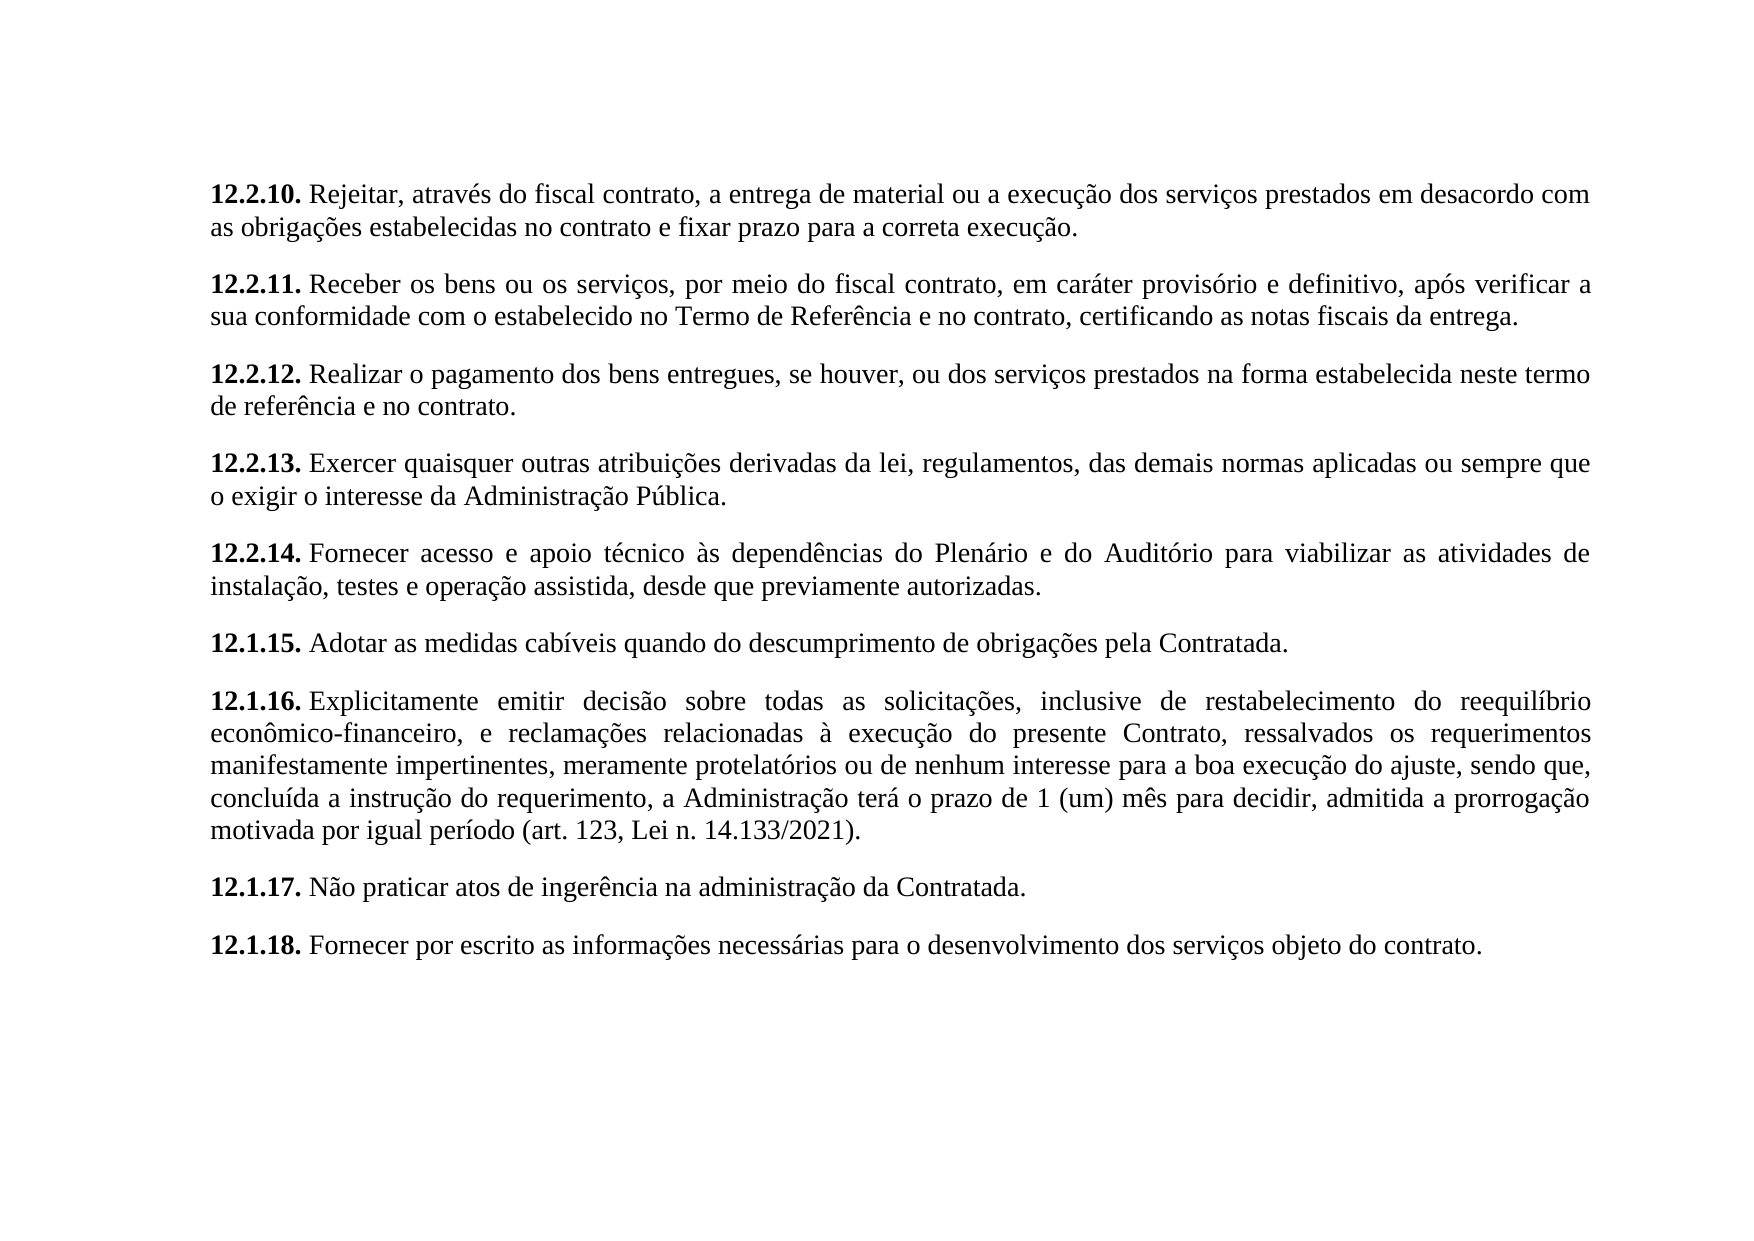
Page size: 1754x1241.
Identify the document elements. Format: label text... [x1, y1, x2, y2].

text 12.2.10. Rejeitar, através do fiscal contrato, a entrega de material ou a execução dos serviços prestados em desacordo com as obrigações estabelecidas no contrato e fixar prazo para a correta execução. [210, 177, 1594, 242]
text 12.1.16. Explicitamente emitir decisão sobre todas as solicitações, inclusive de restabelecimento do reequilíbrio econômico-financeiro, e reclamações relacionadas à execução do presente Contrato, ressalvados os requerimentos manifestamente impertinentes, meramente protelatórios ou de nenhum interesse para a boa execução do ajuste, sendo que, concluída a instrução do requerimento, a Administração terá o prazo de 1 (um) mês para decidir, admitida a prorrogação motivada por igual período (art. 123, Lei n. 14.133/2021). [210, 683, 1594, 846]
text 12.1.15. Adotar as medidas cabíveis quando do descumprimento de obrigações pela Contratada. [210, 626, 1594, 658]
text 12.1.18. Fornecer por escrito as informações necessárias para o desenvolvimento dos serviços objeto do contrato. [210, 928, 1594, 960]
text 12.2.13. Exercer quaisquer outras atribuições derivadas da lei, regulamentos, das demais normas aplicadas ou sempre que o exigir o interesse da Administração Pública. [210, 447, 1594, 511]
text 12.2.14. Fornecer acesso e apoio técnico às dependências do Plenário e do Auditório para viabilizar as atividades de instalação, testes e operação assistida, desde que previamente autorizadas. [210, 536, 1594, 601]
text 12.2.12. Realizar o pagamento dos bens entregues, se houver, ou dos serviços prestados na forma estabelecida neste termo de referência e no contrato. [210, 357, 1594, 422]
text 12.1.17. Não praticar atos de ingerência na administração da Contratada. [210, 871, 1594, 903]
text 12.2.11. Receber os bens ou os serviços, por meio do fiscal contrato, em caráter provisório e definitivo, após verificar a sua conformidade com o estabelecido no Termo de Referência e no contrato, certificando as notas fiscais da entrega. [210, 267, 1594, 332]
